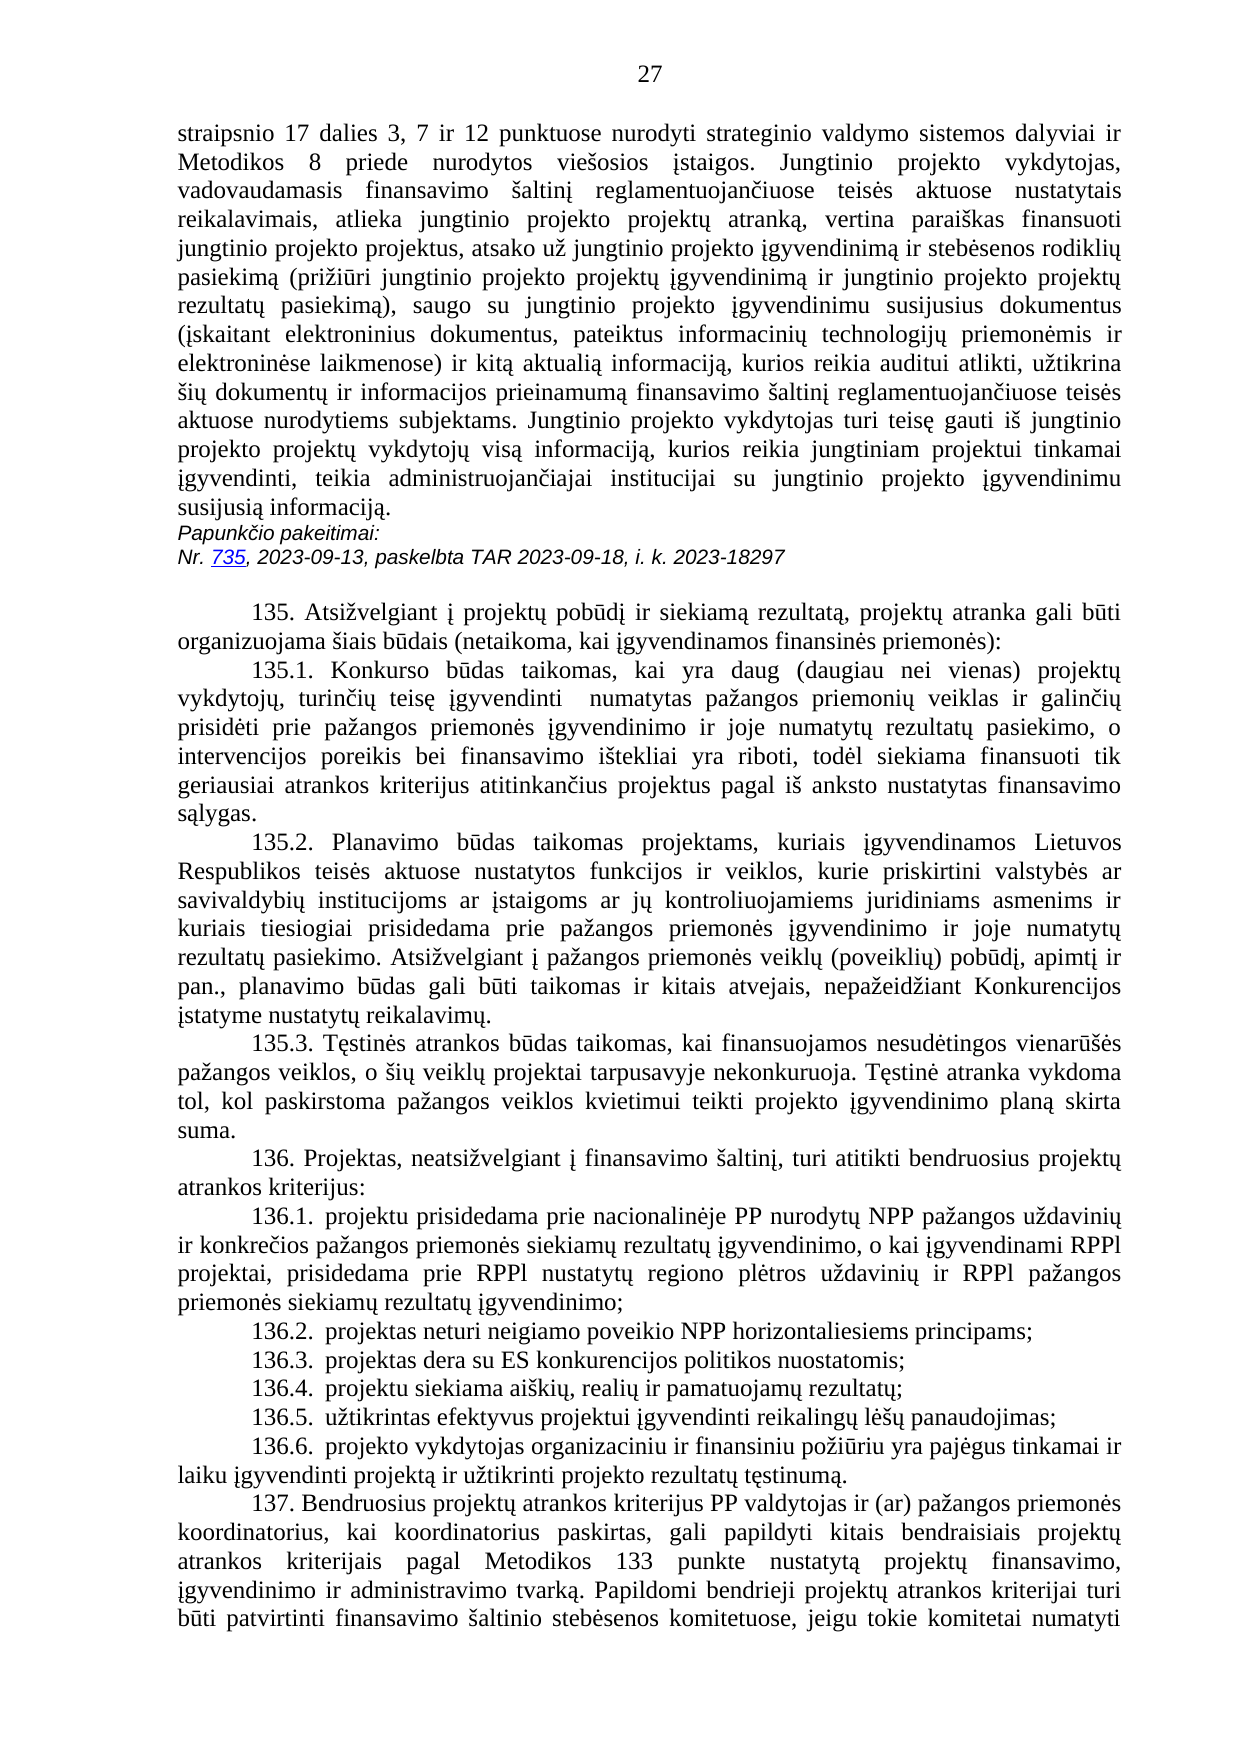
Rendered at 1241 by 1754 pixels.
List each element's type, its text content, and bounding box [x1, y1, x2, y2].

text 136.6. projekto vykdytojas organizaciniu ir finansiniu požiūriu yra pajėgus tinkamai ir laiku įgyvendinti projektą ir užtikrinti projekto rezultatų tęstinumą. [177, 1431, 1122, 1488]
text 137. Bendruosius projektų atrankos kriterijus PP valdytojas ir (ar) pažangos priemonės koordinatorius, kai koordinatorius paskirtas, gali papildyti kitais bendraisiais projektų atrankos kriterijais pagal Metodikos 133 punkte nustatytą projektų finansavimo, įgyvendinimo ir administravimo tvarką. Papildomi bendrieji projektų atrankos kriterijai turi būti patvirtinti finansavimo šaltinio stebėsenos komitetuose, jeigu tokie komitetai numatyti [177, 1488, 1122, 1632]
text 135. Atsižvelgiant į projektų pobūdį ir siekiamą rezultatą, projektų atranka gali būti organizuojama šiais būdais (netaikoma, kai įgyvendinamos finansinės priemonės): [177, 597, 1122, 655]
text 136.1. projektu prisidedama prie nacionalinėje PP nurodytų NPP pažangos uždavinių ir konkrečios pažangos priemonės siekiamų rezultatų įgyvendinimo, o kai įgyvendinami RPPl projektai, prisidedama prie RPPl nustatytų regiono plėtros uždavinių ir RPPl pažangos priemonės siekiamų rezultatų įgyvendinimo; [177, 1201, 1122, 1316]
text 135.3. Tęstinės atrankos būdas taikomas, kai finansuojamos nesudėtingos vienarūšės pažangos veiklos, o šių veiklų projektai tarpusavyje nekonkuruoja. Tęstinė atranka vykdoma tol, kol paskirstoma pažangos veiklos kvietimui teikti projekto įgyvendinimo planą skirta suma. [177, 1028, 1122, 1143]
text 136.3. projektas dera su ES konkurencijos politikos nuostatomis; [177, 1345, 1122, 1373]
text Nr. 735, 2023-09-13, paskelbta TAR 2023-09-18, i. k. 2023-18297 [177, 544, 1122, 568]
text 135.2. Planavimo būdas taikomas projektams, kuriais įgyvendinamos Lietuvos Respublikos teisės aktuose nustatytos funkcijos ir veiklos, kurie priskirtini valstybės ar savivaldybių institucijoms ar įstaigoms ar jų kontroliuojamiems juridiniams asmenims ir kuriais tiesiogiai prisidedama prie pažangos priemonės įgyvendinimo ir joje numatytų rezultatų pasiekimo. Atsižvelgiant į pažangos priemonės veiklų (poveiklių) pobūdį, apimtį ir pan., planavimo būdas gali būti taikomas ir kitais atvejais, nepažeidžiant Konkurencijos įstatyme nustatytų reikalavimų. [177, 827, 1122, 1028]
text 136.5. užtikrintas efektyvus projektui įgyvendinti reikalingų lėšų panaudojimas; [177, 1402, 1122, 1431]
text 136.4. projektu siekiama aiškių, realių ir pamatuojamų rezultatų; [177, 1373, 1122, 1402]
text 136. Projektas, neatsižvelgiant į finansavimo šaltinį, turi atitikti bendruosius projektų atrankos kriterijus: [177, 1143, 1122, 1201]
text 135.1. Konkurso būdas taikomas, kai yra daug (daugiau nei vienas) projektų vykdytojų, turinčių teisę įgyvendinti numatytas pažangos priemonių veiklas ir galinčių prisidėti prie pažangos priemonės įgyvendinimo ir joje numatytų rezultatų pasiekimo, o intervencijos poreikis bei finansavimo ištekliai yra riboti, todėl siekiama finansuoti tik geriausiai atrankos kriterijus atitinkančius projektus pagal iš anksto nustatytas finansavimo sąlygas. [177, 655, 1122, 827]
text straipsnio 17 dalies 3, 7 ir 12 punktuose nurodyti strateginio valdymo sistemos dalyviai ir Metodikos 8 priede nurodytos viešosios įstaigos. Jungtinio projekto vykdytojas, vadovaudamasis finansavimo šaltinį reglamentuojančiuose teisės aktuose nustatytais reikalavimais, atlieka jungtinio projekto projektų atranką, vertina paraiškas finansuoti jungtinio projekto projektus, atsako už jungtinio projekto įgyvendinimą ir stebėsenos rodiklių pasiekimą (prižiūri jungtinio projekto projektų įgyvendinimą ir jungtinio projekto projektų rezultatų pasiekimą), saugo su jungtinio projekto įgyvendinimu susijusius dokumentus (įskaitant elektroninius dokumentus, pateiktus informacinių technologijų priemonėmis ir elektroninėse laikmenose) ir kitą aktualią informaciją, kurios reikia auditui atlikti, užtikrina šių dokumentų ir informacijos prieinamumą finansavimo šaltinį reglamentuojančiuose teisės aktuose nurodytiems subjektams. Jungtinio projekto vykdytojas turi teisę gauti iš jungtinio projekto projektų vykdytojų visą informaciją, kurios reikia jungtiniam projektui tinkamai įgyvendinti, teikia administruojančiajai institucijai su jungtinio projekto įgyvendinimu susijusią informaciją. [177, 118, 1122, 521]
text Papunkčio pakeitimai: [177, 521, 1122, 544]
text 136.2. projektas neturi neigiamo poveikio NPP horizontaliesiems principams; [177, 1316, 1122, 1345]
